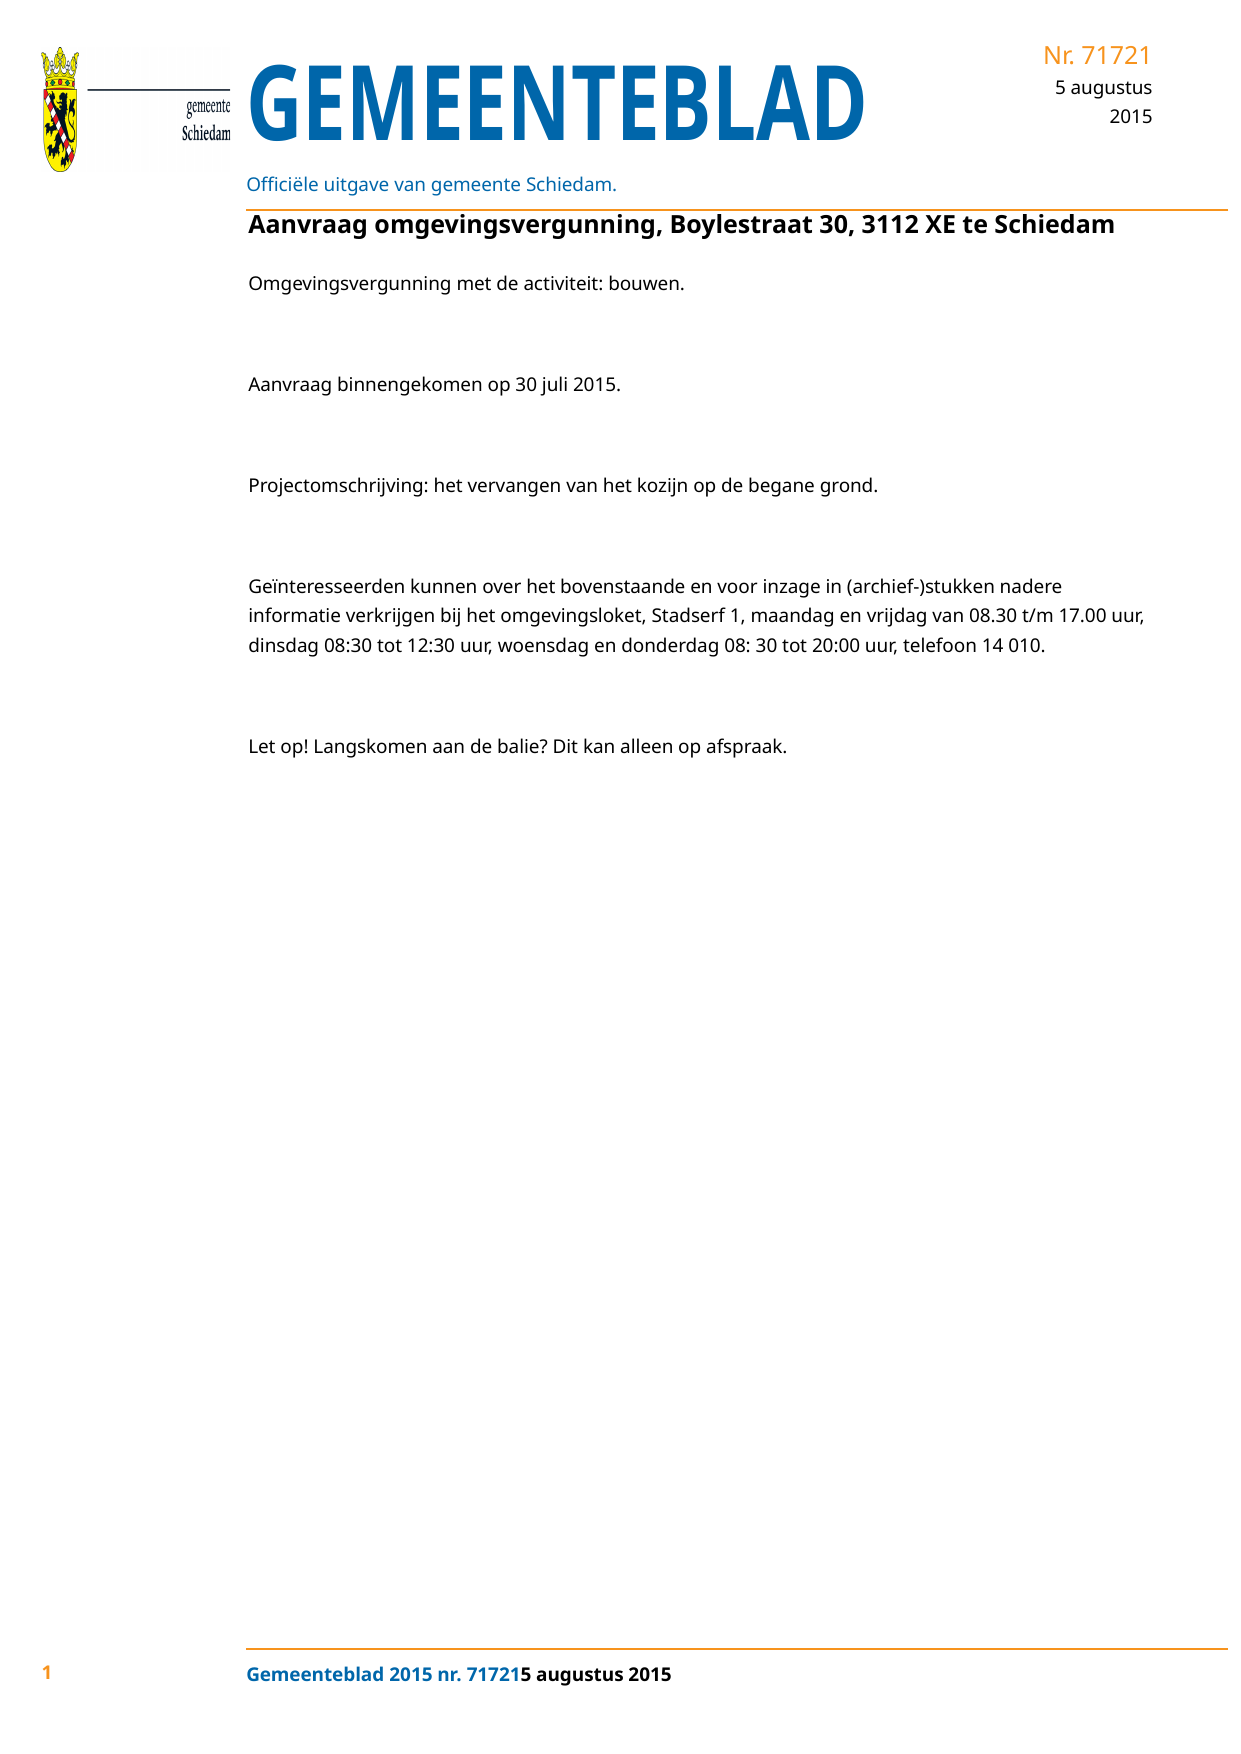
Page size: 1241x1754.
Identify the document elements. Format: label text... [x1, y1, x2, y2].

picture [41, 47, 231, 172]
text Projectomschrijving: het vervangen van het kozijn op de begane grond. [248, 472, 1152, 498]
text Aanvraag omgevingsvergunning, Boylestraat 30, 3112 XE te Schiedam [248, 211, 1152, 241]
text Let op! Langskomen aan de balie? Dit kan alleen op afspraak. [248, 733, 1152, 758]
text Omgevingsvergunning met de activiteit: bouwen. [248, 270, 1152, 296]
text Geïnteresseerden kunnen over het bovenstaande en voor inzage in (archief-)stukken nadere informatie verkrijgen bij het omgevingsloket, Stadserf 1, maandag en vrijdag van 08.30 t/m 17.00 uur, dinsdag 08:30 tot 12:30 uur, woensdag en donderdag 08: 30 tot 20:00 uur, telefoon 14 010. [248, 573, 1152, 658]
text Aanvraag binnengekomen op 30 juli 2015. [248, 371, 1152, 397]
